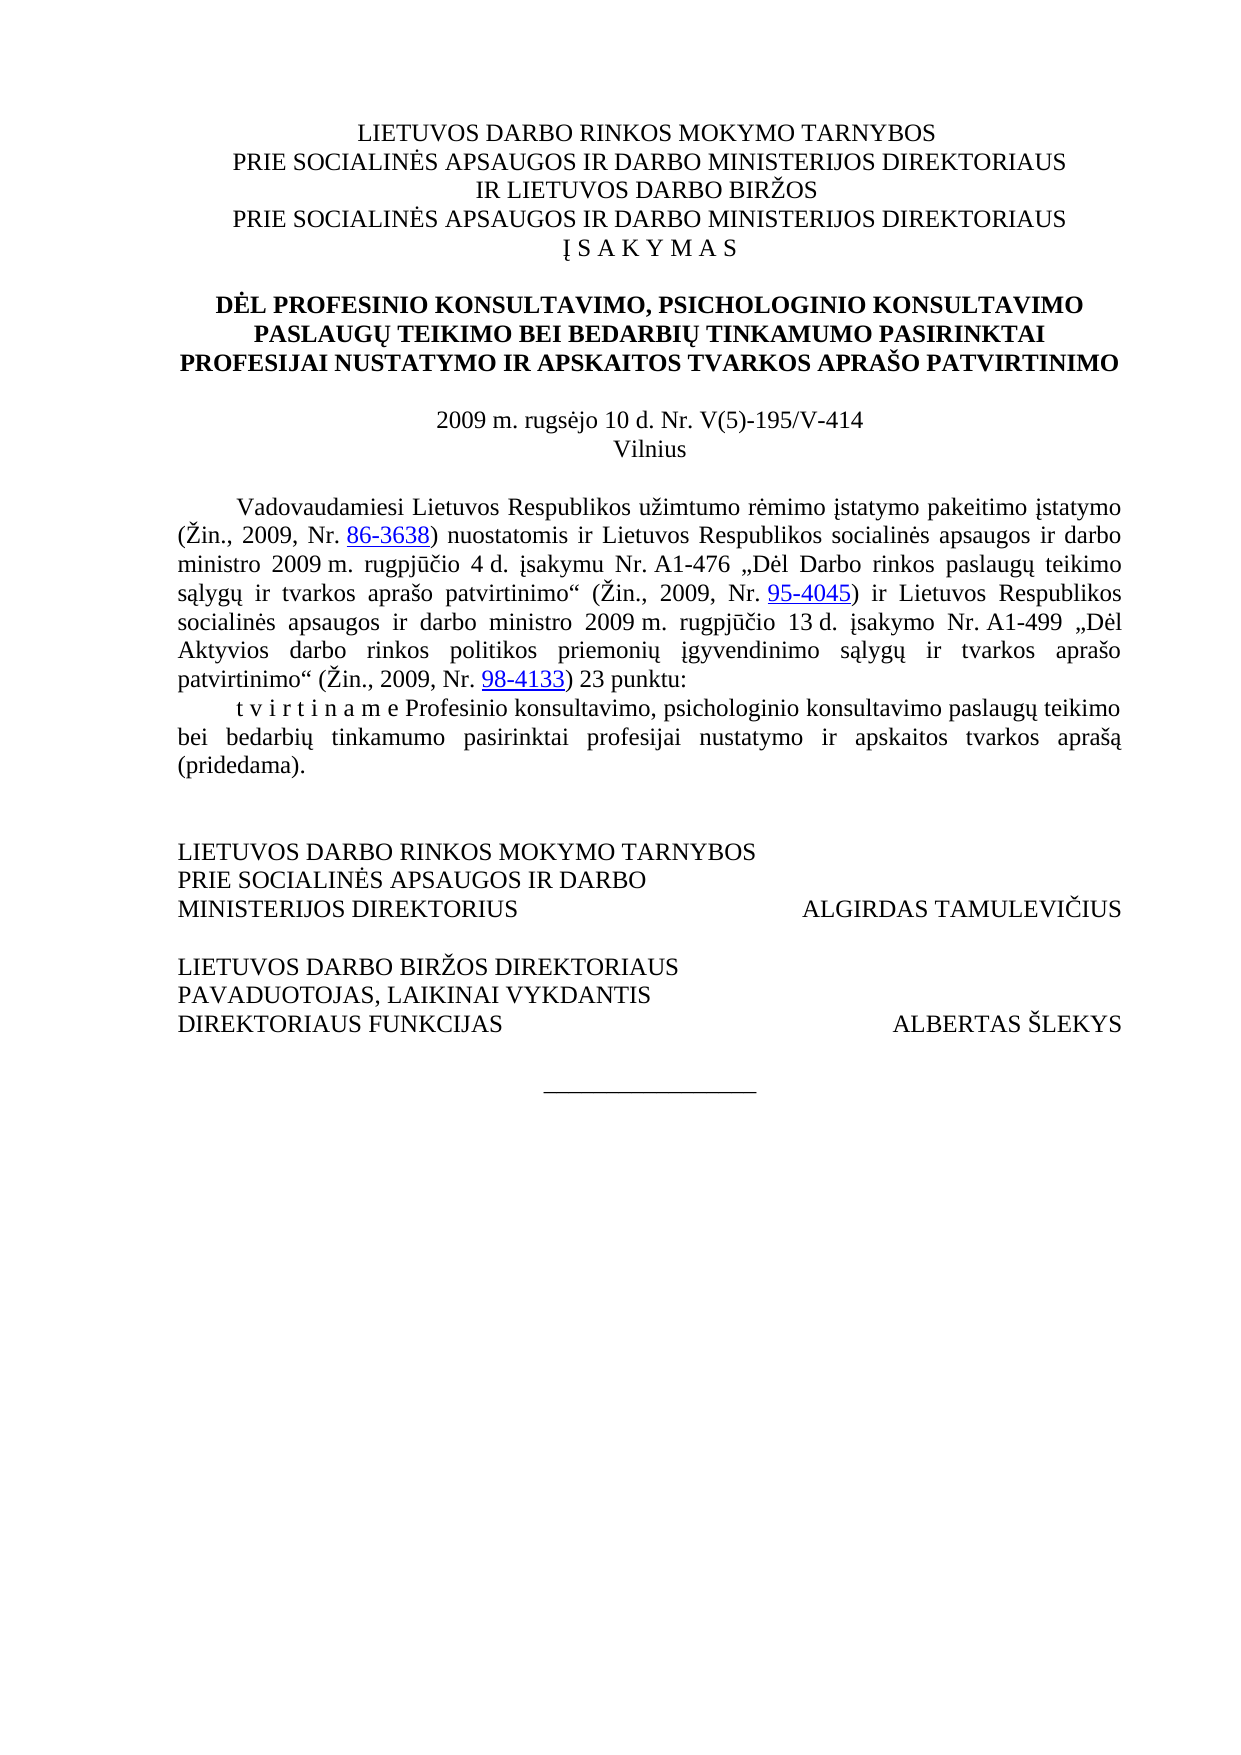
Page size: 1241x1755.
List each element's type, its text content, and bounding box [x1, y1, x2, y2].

text 2009 m. rugsėjo 10 d. Nr. V(5)-195/V-414 [177, 406, 1122, 434]
text Lietuvos darbo biržos direktoriaus [177, 952, 1122, 981]
text direktoriaus funkcijas Albertas Šlekys [177, 1009, 1122, 1038]
text PRIE SOCIALINĖS APSAUGOS IR DARBO MINISTERIJOS DIREKTORIAUS [177, 147, 1122, 176]
text Vilnius [177, 434, 1122, 463]
text ministerijos direktorius Algirdas Tamulevičius [177, 894, 1122, 923]
text prie Socialinės apsaugos ir darbo [177, 866, 1122, 894]
text DĖL PROFESINIO KONSULTAVIMO, PSICHOLOGINIO KONSULTAVIMO PASLAUGŲ TEIKIMO BEI BEDARBIŲ TINKAMUMO PASIRINKTAI PROFESIJAI NUSTATYMO IR APSKAITOS TVARKOS APRAŠO PATVIRTINIMO [177, 291, 1122, 377]
text Lietuvos darbo rinkos mokymo tarnybos [177, 837, 1122, 866]
text IR LIETUVOS DARBO BIRŽOS [177, 176, 1122, 204]
text _________________ [177, 1067, 1122, 1096]
text pavaduotojas, laikinai vykdantis [177, 981, 1122, 1009]
text PRIE SOCIALINĖS APSAUGOS IR DARBO MINISTERIJOS DIREKTORIAUS [177, 204, 1122, 233]
text Į S A K Y M A S [177, 233, 1122, 262]
text t v i r t i n a m e Profesinio konsultavimo, psichologinio konsultavimo paslaugų teikimo bei bedarbių tinkamumo pasirinktai profesijai nustatymo ir apskaitos tvarkos aprašą (pridedama). [177, 693, 1122, 779]
text LIETUVOS DARBO RINKOS MOKYMO TARNYBOS [177, 118, 1122, 147]
text Vadovaudamiesi Lietuvos Respublikos užimtumo rėmimo įstatymo pakeitimo įstatymo (Žin., 2009, Nr. 86-3638) nuostatomis ir Lietuvos Respublikos socialinės apsaugos ir darbo ministro 2009 m. rugpjūčio 4 d. įsakymu Nr. A1-476 „Dėl Darbo rinkos paslaugų teikimo sąlygų ir tvarkos aprašo patvirtinimo“ (Žin., 2009, Nr. 95-4045) ir Lietuvos Respublikos socialinės apsaugos ir darbo ministro 2009 m. rugpjūčio 13 d. įsakymo Nr. A1-499 „Dėl Aktyvios darbo rinkos politikos priemonių įgyvendinimo sąlygų ir tvarkos aprašo patvirtinimo“ (Žin., 2009, Nr. 98-4133) 23 punktu: [177, 492, 1122, 693]
